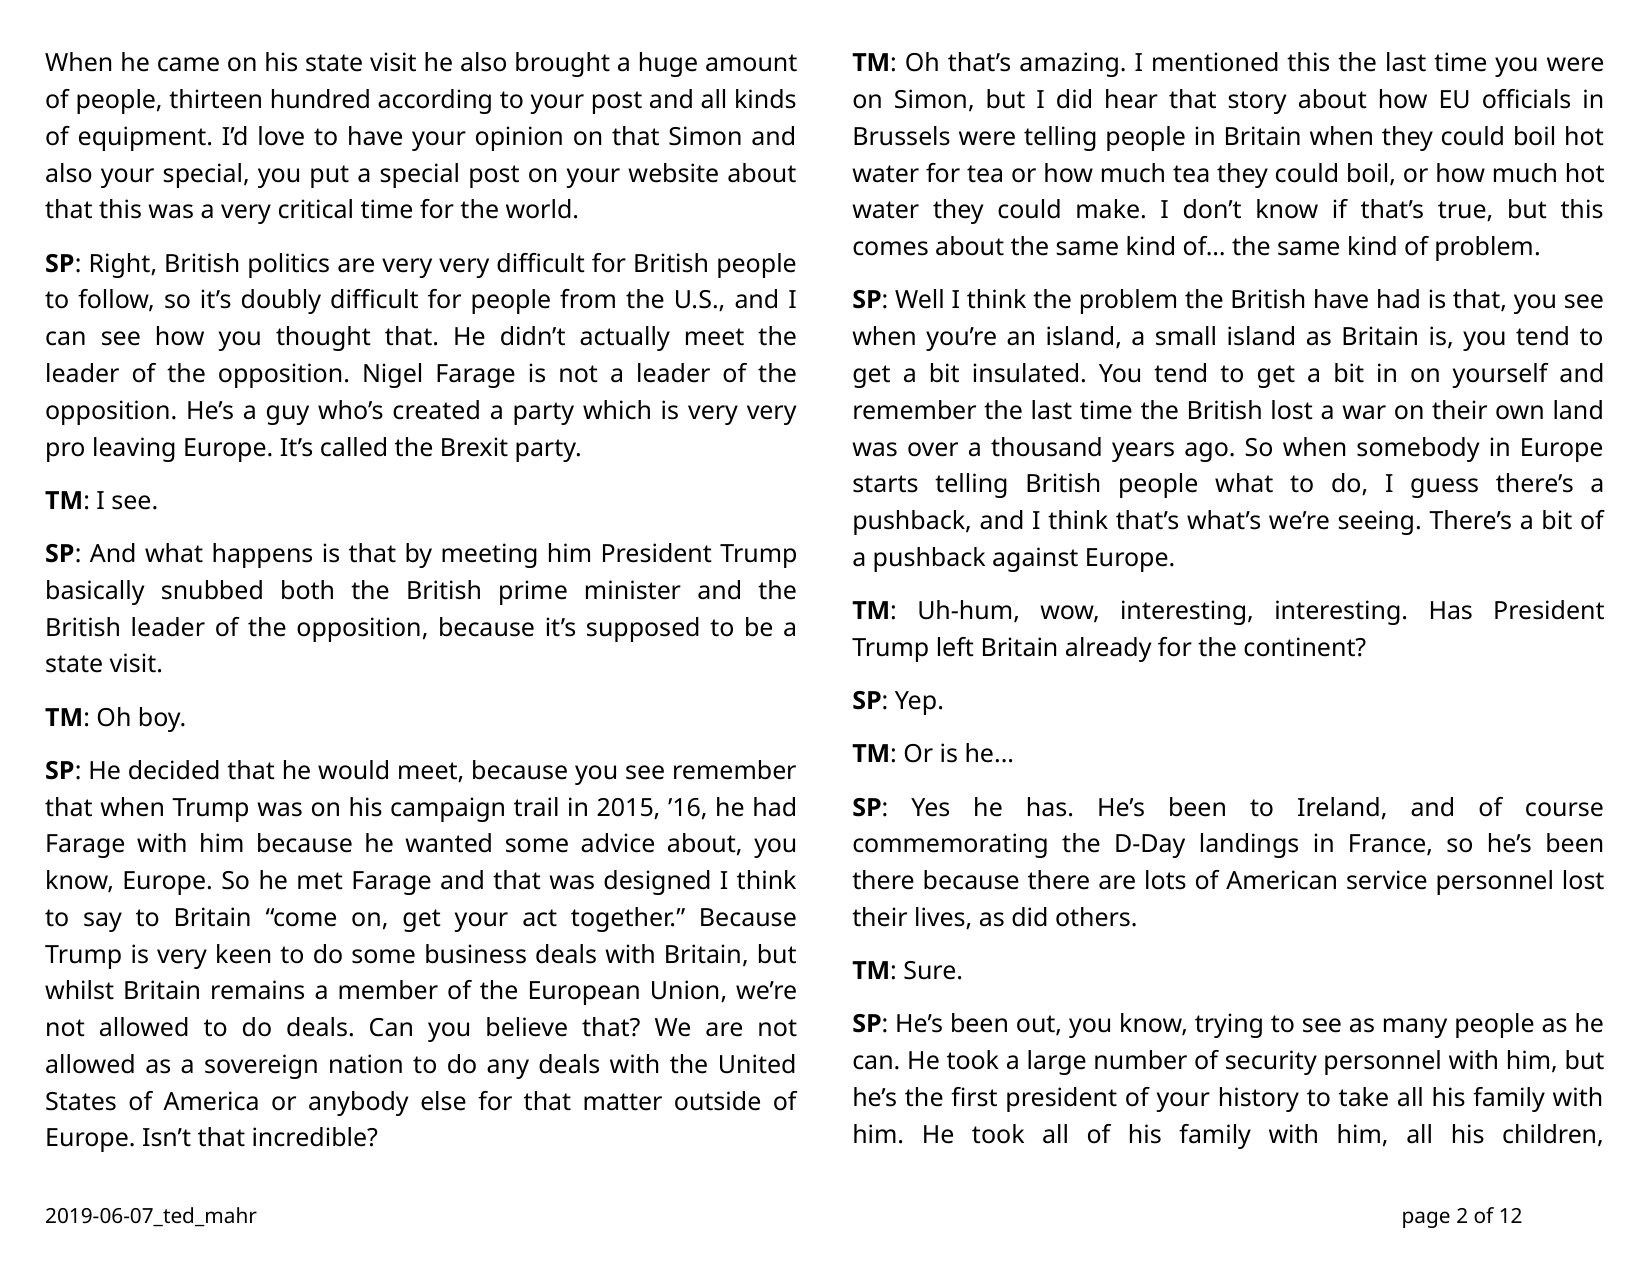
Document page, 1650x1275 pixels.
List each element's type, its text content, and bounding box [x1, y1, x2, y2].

text SP: Yep. [852, 683, 1605, 717]
text SP: Yes he has. He’s been to Ireland, and of course commemorating the D-Day landings in France, so he’s been there because there are lots of American service personnel lost their lives, as did others. [852, 789, 1605, 933]
text SP: He’s been out, you know, trying to see as many people as he can. He took a large number of security personnel with him, but he’s the first president of your history to take all his family with him. He took all of his family with him, all his children, [852, 1006, 1605, 1150]
text TM: I see. [45, 482, 798, 516]
text SP: Right, British politics are very very difficult for British people to follow, so it’s doubly difficult for people from the U.S., and I can see how you thought that. He didn’t actually meet the leader of the opposition. Nigel Farage is not a leader of the opposition. He’s a guy who’s created a party which is very very pro leaving Europe. It’s called the Brexit party. [45, 245, 798, 463]
text TM: Oh boy. [45, 699, 798, 733]
text TM: Or is he... [852, 736, 1605, 770]
text TM: Sure. [852, 953, 1605, 987]
text TM: Oh that’s amazing. I mentioned this the last time you were on Simon, but I did hear that story about how EU officials in Brussels were telling people in Britain when they could boil hot water for tea or how much tea they could boil, or how much hot water they could make. I don’t know if that’s true, but this comes about the same kind of… the same kind of problem. [852, 45, 1605, 263]
text SP: And what happens is that by meeting him President Trump basically snubbed both the British prime minister and the British leader of the opposition, because it’s supposed to be a state visit. [45, 536, 798, 680]
text TM: Uh-hum, wow, interesting, interesting. Has President Trump left Britain already for the continent? [852, 593, 1605, 663]
text When he came on his state visit he also brought a huge amount of people, thirteen hundred according to your post and all kinds of equipment. I’d love to have your opinion on that Simon and also your special, you put a special post on your website about that this was a very critical time for the world. [45, 45, 798, 226]
text SP: He decided that he would meet, because you see remember that when Trump was on his campaign trail in 2015, ’16, he had Farage with him because he wanted some advice about, you know, Europe. So he met Farage and that was designed I think to say to Britain “come on, get your act together.” Because Trump is very keen to do some business deals with Britain, but whilst Britain remains a member of the European Union, we’re not allowed to do deals. Can you believe that? We are not allowed as a sovereign nation to do any deals with the United States of America or anybody else for that matter outside of Europe. Isn’t that incredible? [45, 752, 798, 1154]
text SP: Well I think the problem the British have had is that, you see when you’re an island, a small island as Britain is, you tend to get a bit insulated. You tend to get a bit in on yourself and remember the last time the British lost a war on their own land was over a thousand years ago. So when somebody in Europe starts telling British people what to do, I guess there’s a pushback, and I think that’s what’s we’re seeing. There’s a bit of a pushback against Europe. [852, 282, 1605, 573]
